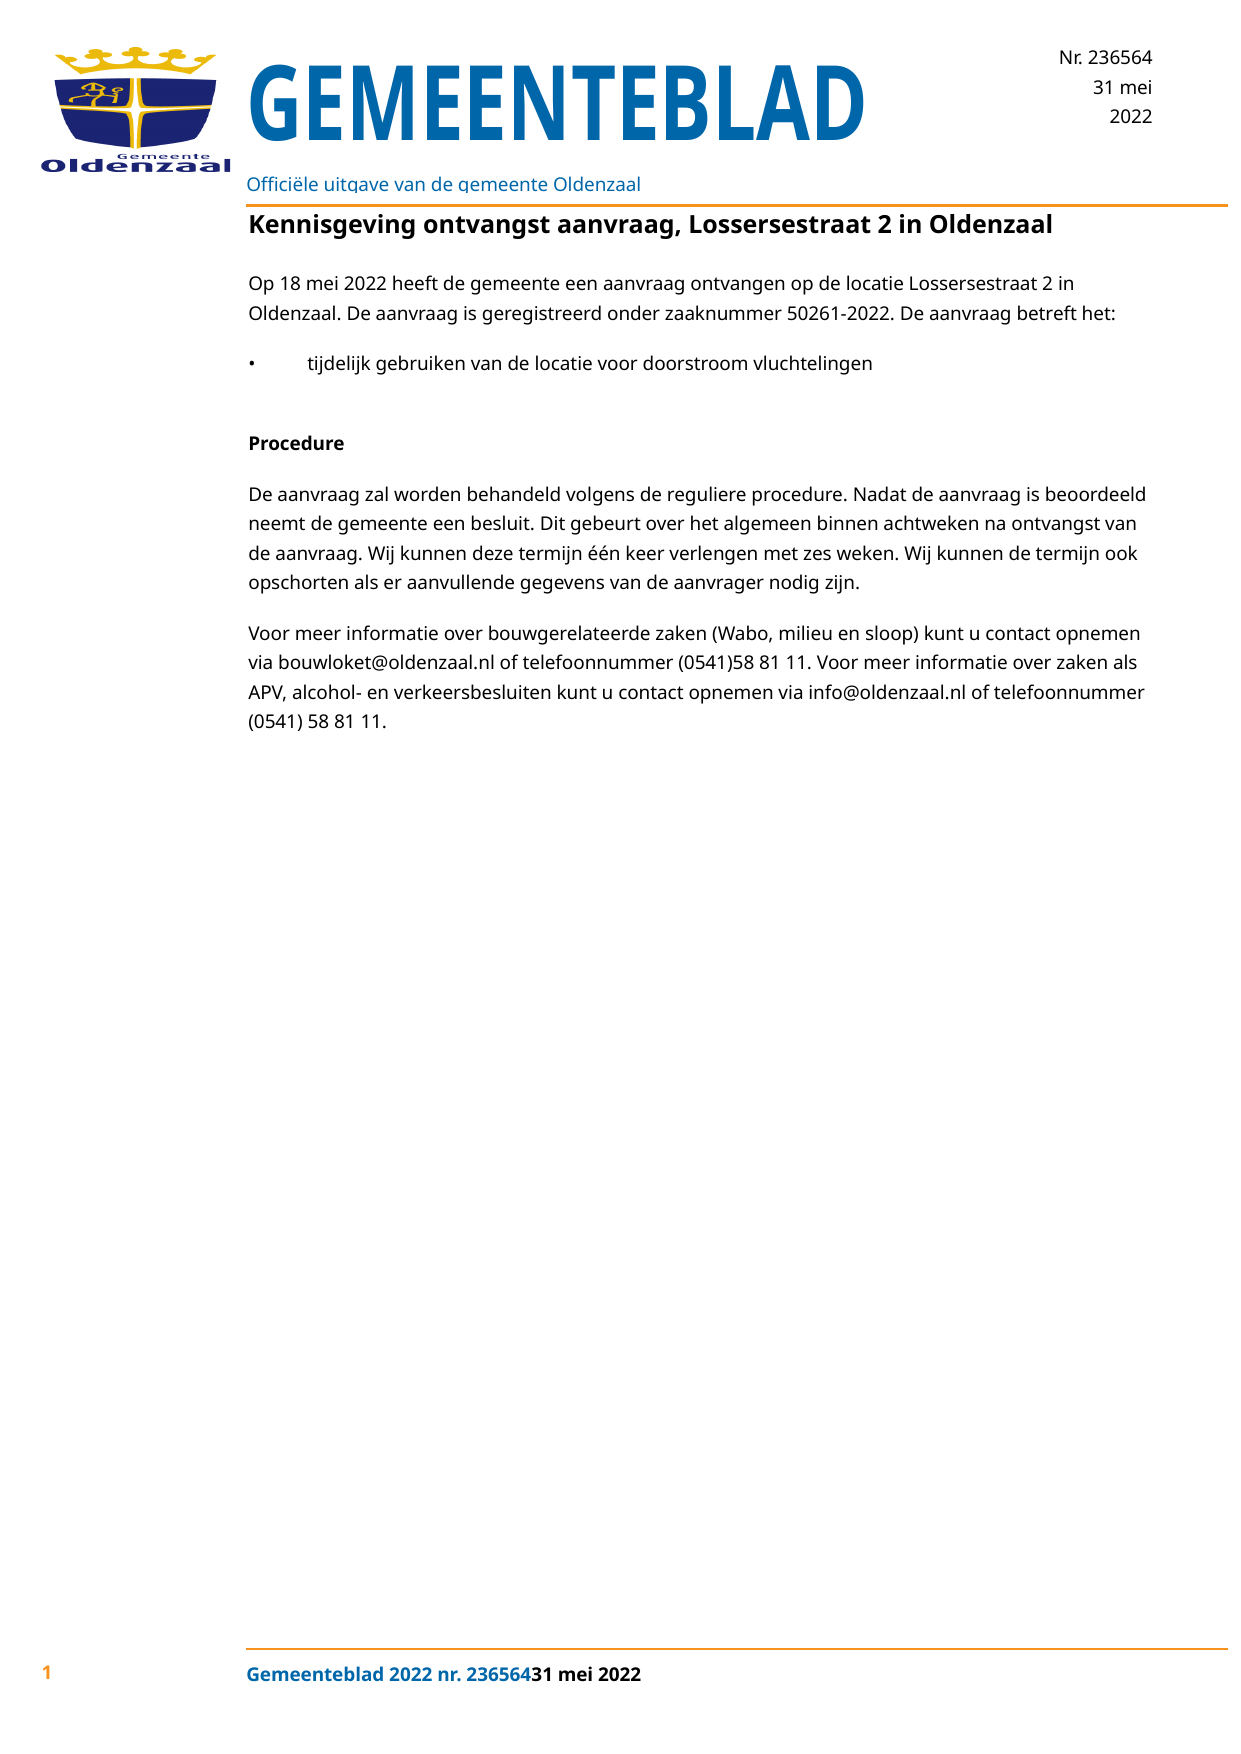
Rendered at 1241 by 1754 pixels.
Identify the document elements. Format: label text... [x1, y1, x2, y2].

picture [41, 47, 231, 172]
text Kennisgeving ontvangst aanvraag, Lossersestraat 2 in Oldenzaal [248, 207, 1152, 241]
text Voor meer informatie over bouwgerelateerde zaken (Wabo, milieu en sloop) kunt u contact opnemen via bouwloket@oldenzaal.nl of telefoonnummer (0541)58 81 11. Voor meer informatie over zaken als APV, alcohol- en verkeersbesluiten kunt u contact opnemen via info@oldenzaal.nl of telefoonnummer (0541) 58 81 11. [248, 620, 1152, 734]
text De aanvraag zal worden behandeld volgens de reguliere procedure. Nadat de aanvraag is beoordeeld neemt de gemeente een besluit. Dit gebeurt over het algemeen binnen achtweken na ontvangst van de aanvraag. Wij kunnen deze termijn één keer verlengen met zes weken. Wij kunnen de termijn ook opschorten als er aanvullende gegevens van de aanvrager nodig zijn. [248, 481, 1152, 595]
list tijdelijk gebruiken van de locatie voor doorstroom vluchtelingen [248, 350, 1152, 376]
text Op 18 mei 2022 heeft de gemeente een aanvraag ontvangen op de locatie Lossersestraat 2 in Oldenzaal. De aanvraag is geregistreerd onder zaaknummer 50261-2022. De aanvraag betreft het: [248, 270, 1152, 326]
text Procedure [248, 430, 1152, 456]
